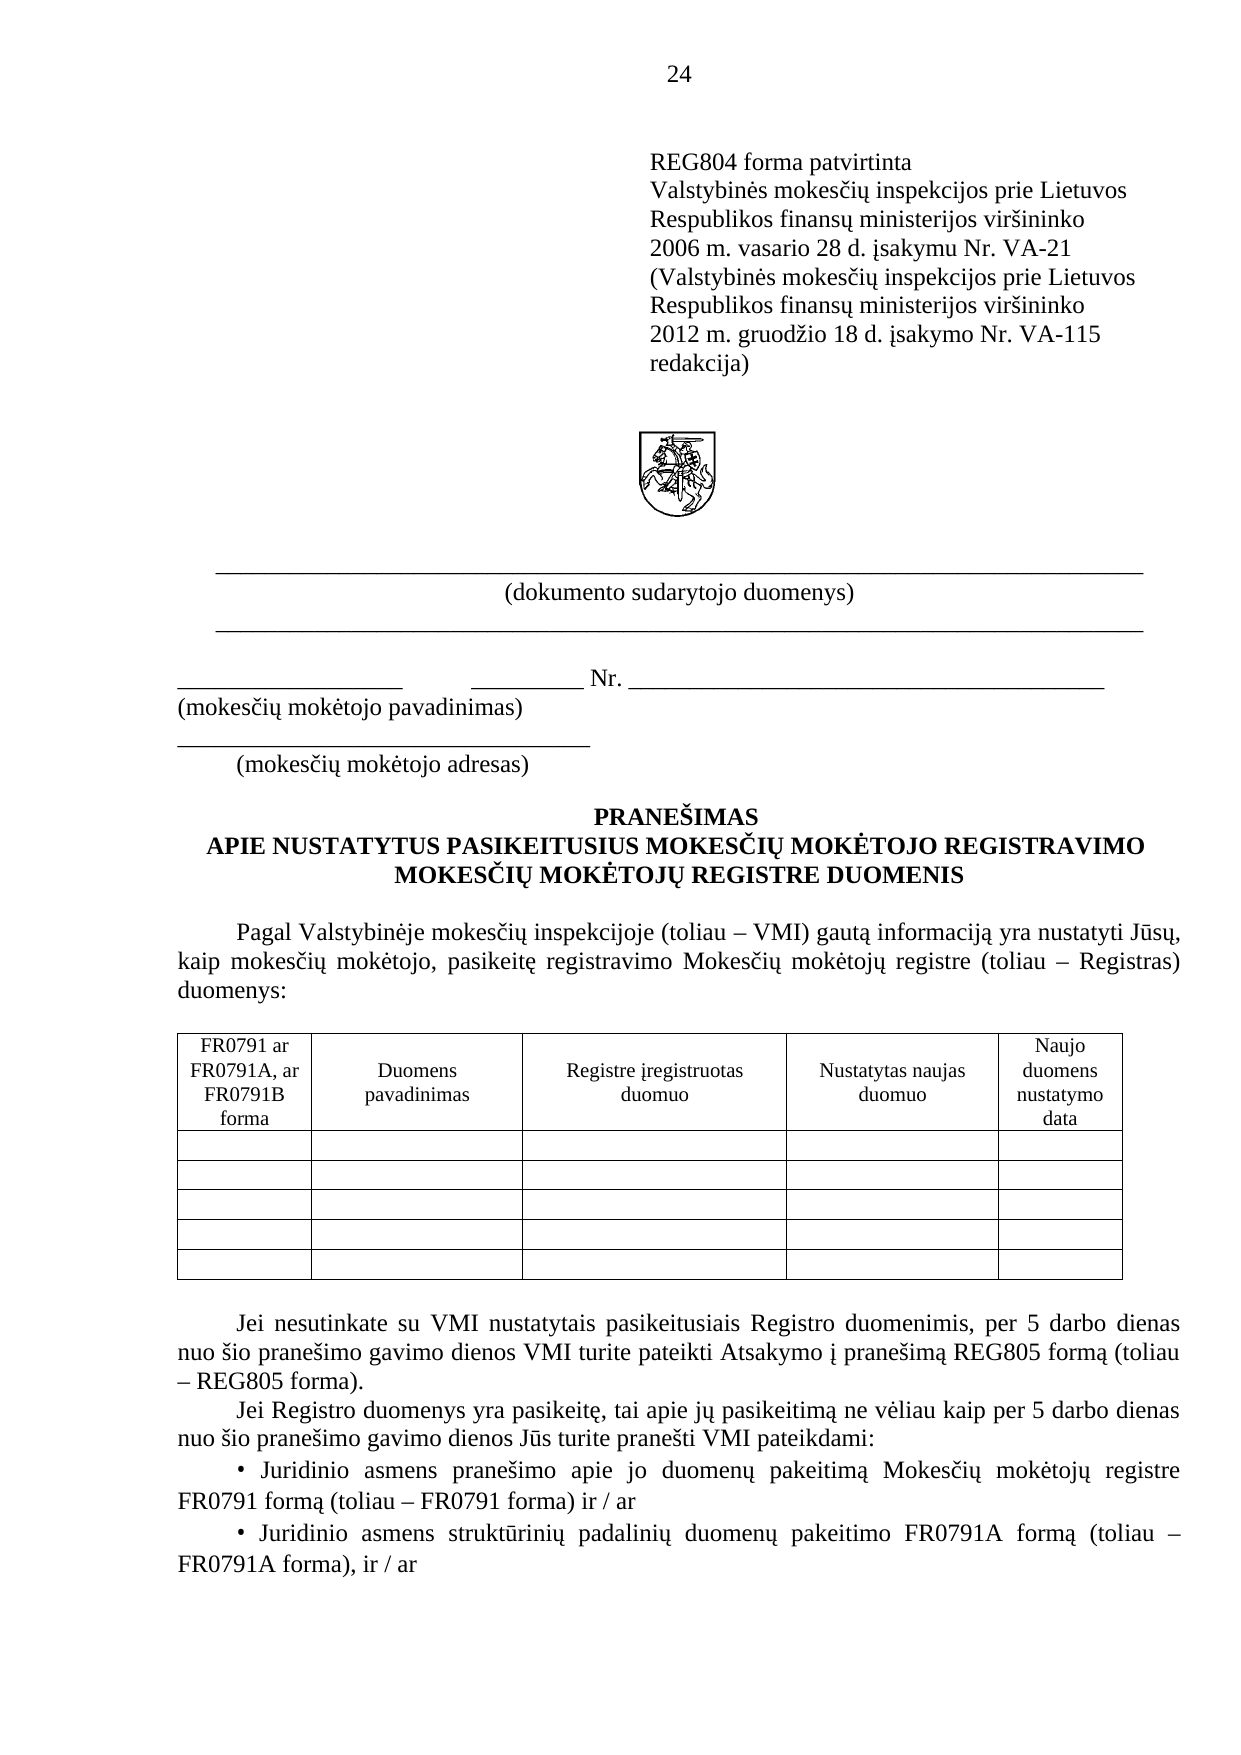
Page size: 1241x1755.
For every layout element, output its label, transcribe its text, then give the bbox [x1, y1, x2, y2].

table_cell [523, 1161, 786, 1189]
table_cell [999, 1190, 1122, 1219]
table_cell [312, 1220, 522, 1249]
text __________________ _________ Nr. [177, 663, 1181, 692]
text Pagal Valstybinėje mokesčių inspekcijoje (toliau – VMI) gautą informaciją yra nustatyti Jūsų, kaip mokesčių mokėtojo, pasikeitę registravimo Mokesčių mokėtojų registre (toliau – Registras) duomenys: [177, 917, 1181, 1004]
text PranešimAS [177, 802, 1181, 831]
table_header FR0791 ar FR0791A, ar FR0791B forma [178, 1034, 311, 1130]
text (Valstybinės mokesčių inspekcijos prie Lietuvos Respublikos finansų ministerijos viršininko [649, 262, 1181, 319]
text apie nustatytus pasikeitusius mokesčių mokėtojo registravimo [177, 831, 1181, 860]
table_cell [178, 1190, 311, 1219]
text (dokumento sudarytojo duomenys) [177, 577, 1181, 606]
text _ [177, 548, 1181, 577]
table_cell [312, 1250, 522, 1279]
table_cell [999, 1220, 1122, 1249]
table_cell [999, 1131, 1122, 1159]
text Valstybinės mokesčių inspekcijos prie Lietuvos Respublikos finansų ministerijos viršininko [649, 176, 1181, 233]
table_cell [178, 1131, 311, 1159]
table_cell [178, 1220, 311, 1249]
table_cell [999, 1250, 1122, 1279]
text • Juridinio asmens struktūrinių padalinių duomenų pakeitimo FR0791A formą (toliau – FR0791A forma), ir / ar [177, 1515, 1181, 1578]
table_cell [523, 1131, 786, 1159]
table_cell [523, 1190, 786, 1219]
text Jei nesutinkate su VMI nustatytais pasikeitusiais Registro duomenimis, per 5 darbo dienas nuo šio pranešimo gavimo dienos VMI turite pateikti Atsakymo į pranešimą REG805 formą (toliau – REG805 forma). [177, 1308, 1181, 1395]
table_cell [312, 1161, 522, 1189]
table_cell [178, 1161, 311, 1189]
text 2006 m. vasario 28 d. įsakymu Nr. VA-21 [649, 233, 1181, 262]
text (mokesčių mokėtojo adresas) [177, 749, 1181, 778]
table_cell [787, 1220, 998, 1249]
table_cell [787, 1131, 998, 1159]
text 2012 m. gruodžio 18 d. įsakymo Nr. VA-115 [649, 319, 1181, 348]
table_cell [787, 1161, 998, 1189]
text REG804 forma patvirtinta [649, 147, 1181, 176]
table_cell [787, 1190, 998, 1219]
text (herbas) [177, 406, 1181, 519]
table_header Naujo duomens nustatymo data [999, 1034, 1122, 1130]
table_cell [178, 1250, 311, 1279]
table_header Duomens pavadinimas [312, 1034, 522, 1130]
text • Juridinio asmens pranešimo apie jo duomenų pakeitimą Mokesčių mokėtojų registre FR0791 formą (toliau – FR0791 forma) ir / ar [177, 1452, 1181, 1515]
table_cell [523, 1250, 786, 1279]
table_header Registre įregistruotas duomuo [523, 1034, 786, 1130]
table_header Nustatytas naujas duomuo [787, 1034, 998, 1130]
table_cell [999, 1161, 1122, 1189]
table_cell [523, 1220, 786, 1249]
text (mokesčių mokėtojo pavadinimas) [177, 692, 1181, 721]
text Mokesčių mokėtojų registre duomenis [177, 860, 1181, 889]
text redakcija) [649, 348, 1181, 377]
text _ [177, 606, 1181, 634]
table_cell [312, 1190, 522, 1219]
table_cell [787, 1250, 998, 1279]
table_cell [312, 1131, 522, 1159]
text Jei Registro duomenys yra pasikeitę, tai apie jų pasikeitimą ne vėliau kaip per 5 darbo dienas nuo šio pranešimo gavimo dienos Jūs turite pranešti VMI pateikdami: [177, 1395, 1181, 1452]
text _________________________________ [177, 721, 1181, 749]
